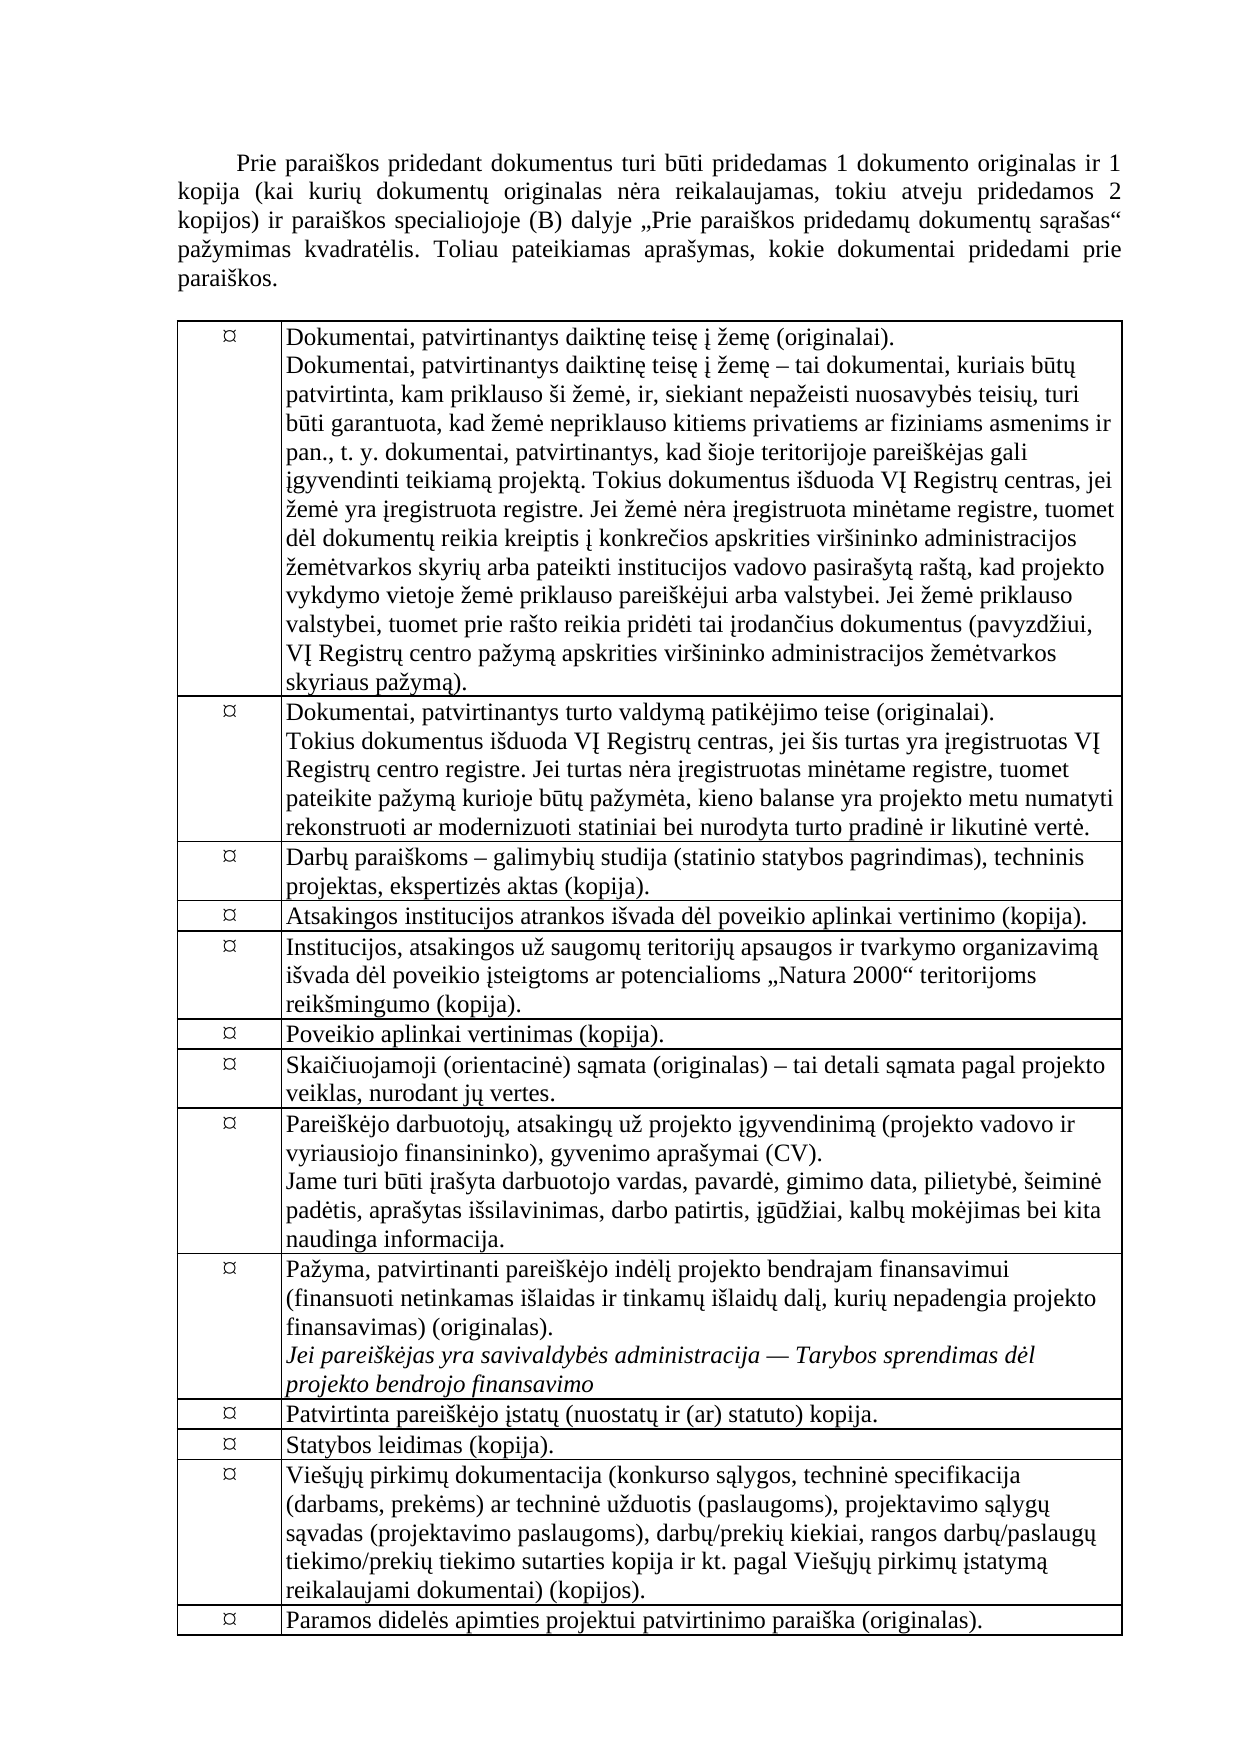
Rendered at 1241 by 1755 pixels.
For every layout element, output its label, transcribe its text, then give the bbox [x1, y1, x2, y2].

table_cell Patvirtinta pareiškėjo įstatų (nuostatų ir (ar) statuto) kopija. [282, 1400, 1121, 1428]
table_cell Viešųjų pirkimų dokumentacija (konkurso sąlygos, techninė specifikacija (darbams, prekėms) ar techninė užduotis (paslaugoms), projektavimo sąlygų sąvadas (projektavimo paslaugoms), darbų/prekių kiekiai, rangos darbų/paslaugų tiekimo/prekių tiekimo sutarties kopija ir kt. pagal Viešųjų pirkimų įstatymą reikalaujami dokumentai) (kopijos). [282, 1460, 1121, 1604]
table_cell [X] [178, 1400, 281, 1428]
table_cell [X] [178, 901, 281, 930]
table_header Dokumentai, patvirtinantys daiktinę teisę į žemę (originalai). Dokumentai, patvirtinantys daiktinę teisę į žemę – tai dokumentai, kuriais būtų patvirtinta, kam priklauso ši žemė, ir, siekiant nepažeisti nuosavybės teisių, turi būti garantuota, kad žemė nepriklauso kitiems privatiems ar fiziniams asmenims ir pan., t. y. dokumentai, patvirtinantys, kad šioje teritorijoje pareiškėjas gali įgyvendinti teikiamą projektą. Tokius dokumentus išduoda VĮ Registrų centras, jei žemė yra įregistruota registre. Jei žemė nėra įregistruota minėtame registre, tuomet dėl dokumentų reikia kreiptis į konkrečios apskrities viršininko administracijos žemėtvarkos skyrių arba pateikti institucijos vadovo pasirašytą raštą, kad projekto vykdymo vietoje žemė priklauso pareiškėjui arba valstybei. Jei žemė priklauso valstybei, tuomet prie rašto reikia pridėti tai įrodančius dokumentus (pavyzdžiui, VĮ Registrų centro pažymą apskrities viršininko administracijos žemėtvarkos skyriaus pažymą). [282, 322, 1121, 695]
table_cell [X] [178, 842, 281, 900]
text Prie paraiškos pridedant dokumentus turi būti pridedamas 1 dokumento originalas ir 1 kopija (kai kurių dokumentų originalas nėra reikalaujamas, tokiu atveju pridedamos 2 kopijos) ir paraiškos specialiojoje (B) dalyje „Prie paraiškos pridedamų dokumentų sąrašas“ pažymimas kvadratėlis. Toliau pateikiamas aprašymas, kokie dokumentai pridedami prie paraiškos. [177, 148, 1122, 291]
table_cell [X] [178, 1430, 281, 1458]
table_cell [X] [178, 697, 281, 841]
table_cell Poveikio aplinkai vertinimas (kopija). [282, 1020, 1121, 1048]
table_cell Institucijos, atsakingos už saugomų teritorijų apsaugos ir tvarkymo organizavimą išvada dėl poveikio įsteigtoms ar potencialioms „Natura 2000“ teritorijoms reikšmingumo (kopija). [282, 932, 1121, 1018]
table_cell Darbų paraiškoms – galimybių studija (statinio statybos pagrindimas), techninis projektas, ekspertizės aktas (kopija). [282, 842, 1121, 900]
table_header [X] [178, 322, 281, 695]
table_cell Atsakingos institucijos atrankos išvada dėl poveikio aplinkai vertinimo (kopija). [282, 901, 1121, 930]
table_cell [X] [178, 1050, 281, 1107]
table_cell [X] [178, 1020, 281, 1048]
table_cell [X] [178, 1109, 281, 1253]
table_cell [X] [178, 1254, 281, 1398]
table_cell Pažyma, patvirtinanti pareiškėjo indėlį projekto bendrajam finansavimui (finansuoti netinkamas išlaidas ir tinkamų išlaidų dalį, kurių nepadengia projekto finansavimas) (originalas). Jei pareiškėjas yra savivaldybės administracija — Tarybos sprendimas dėl projekto bendrojo finansavimo [282, 1254, 1121, 1398]
table_cell [X] [178, 1460, 281, 1604]
table_cell Dokumentai, patvirtinantys turto valdymą patikėjimo teise (originalai). Tokius dokumentus išduoda VĮ Registrų centras, jei šis turtas yra įregistruotas VĮ Registrų centro registre. Jei turtas nėra įregistruotas minėtame registre, tuomet pateikite pažymą kurioje būtų pažymėta, kieno balanse yra projekto metu numatyti rekonstruoti ar modernizuoti statiniai bei nurodyta turto pradinė ir likutinė vertė. [282, 697, 1121, 841]
table_cell Pareiškėjo darbuotojų, atsakingų už projekto įgyvendinimą (projekto vadovo ir vyriausiojo finansininko), gyvenimo aprašymai (CV). Jame turi būti įrašyta darbuotojo vardas, pavardė, gimimo data, pilietybė, šeiminė padėtis, aprašytas išsilavinimas, darbo patirtis, įgūdžiai, kalbų mokėjimas bei kita naudinga informacija. [282, 1109, 1121, 1253]
table_cell Paramos didelės apimties projektui patvirtinimo paraiška (originalas). [282, 1606, 1121, 1634]
table_cell [X] [178, 932, 281, 1018]
table_cell [X] [178, 1606, 281, 1634]
table_cell Skaičiuojamoji (orientacinė) sąmata (originalas) – tai detali sąmata pagal projekto veiklas, nurodant jų vertes. [282, 1050, 1121, 1107]
table_cell Statybos leidimas (kopija). [282, 1430, 1121, 1458]
